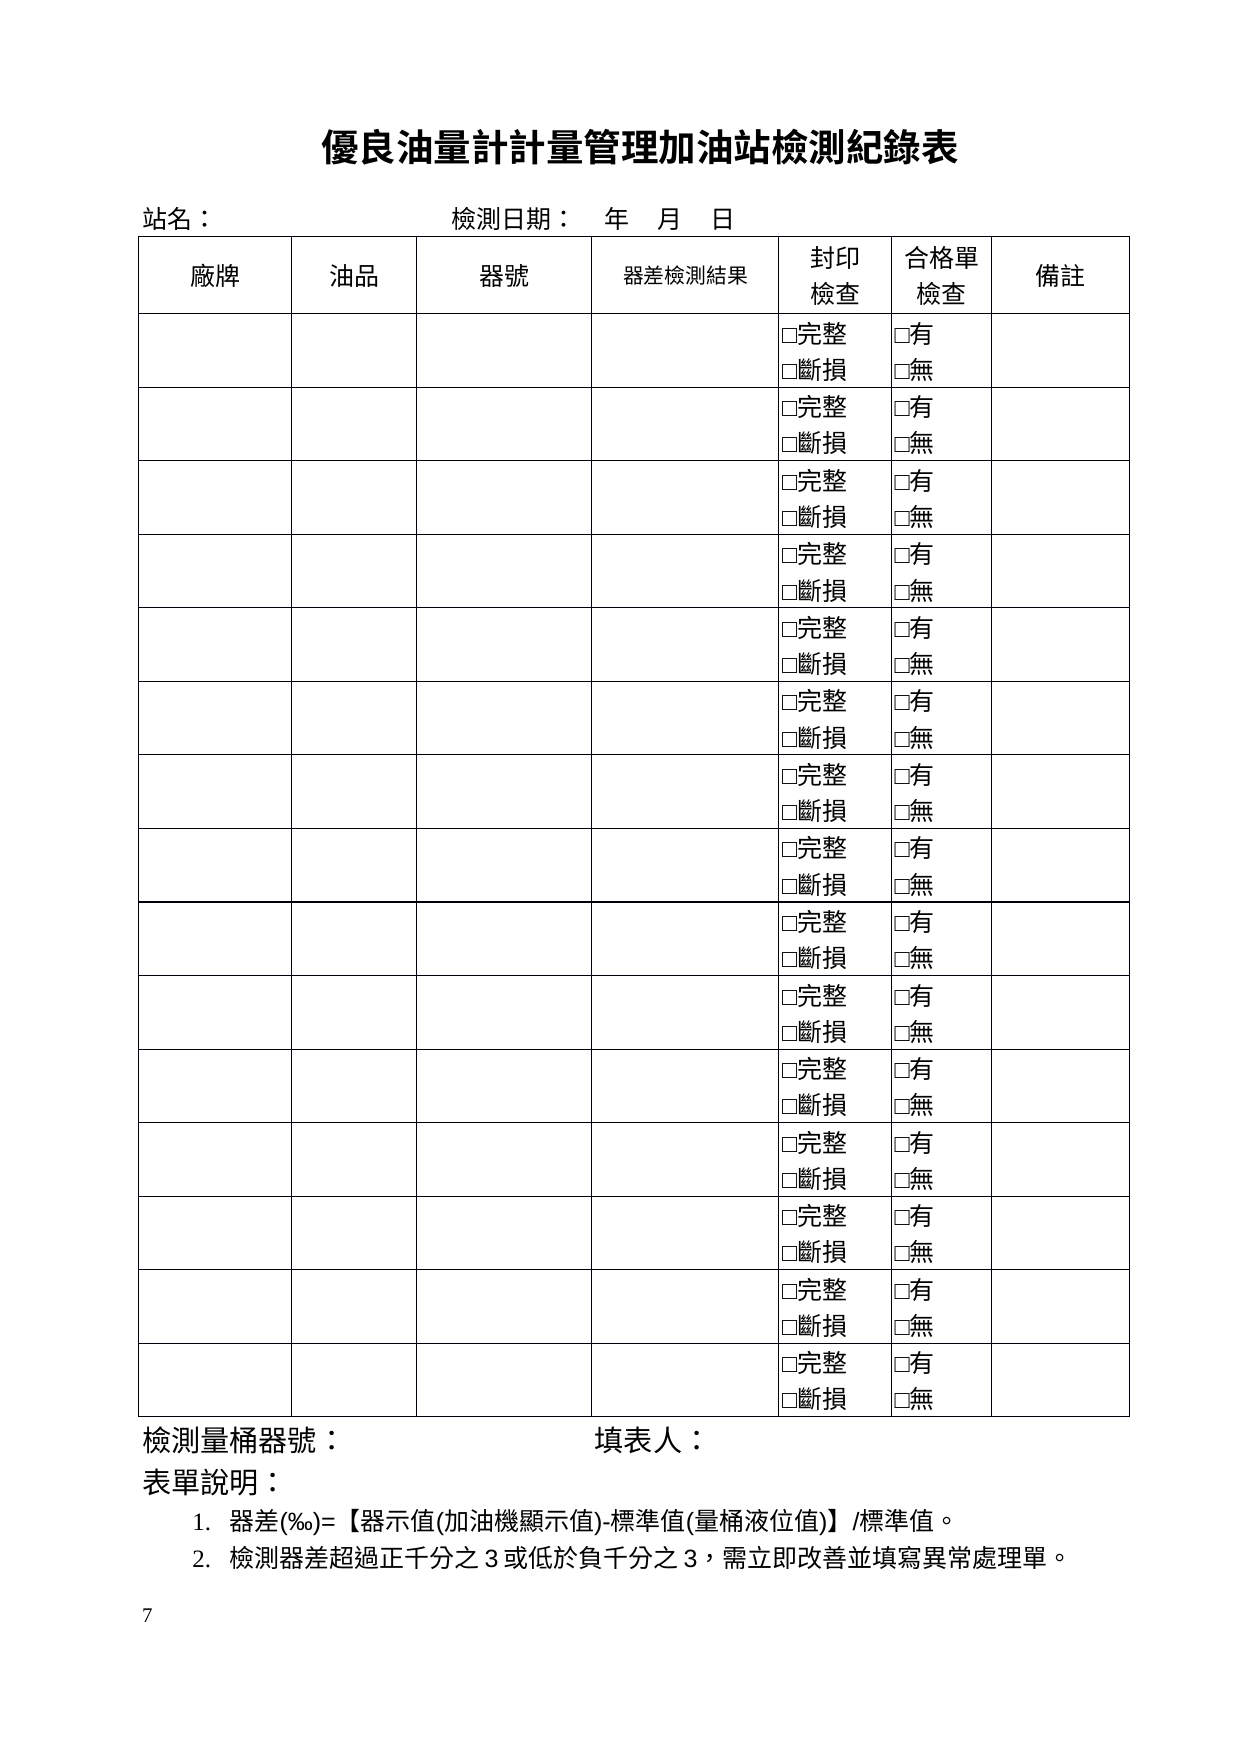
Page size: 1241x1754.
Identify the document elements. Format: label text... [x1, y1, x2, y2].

table_cell [292, 1344, 416, 1416]
table_cell □有 □無 [892, 1123, 991, 1196]
table_cell [417, 1344, 591, 1416]
table_cell [992, 829, 1129, 901]
table_cell [292, 1050, 416, 1122]
table_cell [992, 461, 1129, 534]
table_cell [417, 755, 591, 828]
table_cell □有 □無 [892, 461, 991, 534]
text 表單說明： [142, 1459, 1137, 1502]
table_cell □完整 □斷損 [779, 1344, 891, 1416]
table_cell □完整 □斷損 [779, 829, 891, 901]
table_cell [592, 1344, 778, 1416]
table_cell [417, 1197, 591, 1269]
table_cell [592, 903, 778, 975]
table_cell □完整 □斷損 [779, 755, 891, 828]
table_cell [292, 608, 416, 681]
table_cell □有 □無 [892, 903, 991, 975]
table_cell [992, 1197, 1129, 1269]
table_cell [592, 1123, 778, 1196]
table_cell [139, 1197, 291, 1269]
table_cell [592, 608, 778, 681]
table_cell [992, 608, 1129, 681]
table_cell [139, 535, 291, 607]
table_cell [139, 314, 291, 387]
table_cell [992, 682, 1129, 754]
table_cell □有 □無 [892, 535, 991, 607]
list 器差(‰)=【器示值(加油機顯示值)-標準值(量桶液位值)】/標準值。 [192, 1502, 1137, 1538]
table_cell □有 □無 [892, 976, 991, 1048]
table_cell □完整 □斷損 [779, 1270, 891, 1343]
table_cell [992, 1344, 1129, 1416]
table_cell [417, 682, 591, 754]
table_cell [292, 976, 416, 1048]
table_cell [417, 1123, 591, 1196]
table_cell [139, 1344, 291, 1416]
table_cell [592, 535, 778, 607]
table_cell [592, 314, 778, 387]
table_cell [292, 682, 416, 754]
table_cell □有 □無 [892, 829, 991, 901]
table_cell □完整 □斷損 [779, 388, 891, 460]
table_cell □有 □無 [892, 1270, 991, 1343]
table_cell [139, 755, 291, 828]
table_cell □有 □無 [892, 388, 991, 460]
table_cell [139, 461, 291, 534]
table_cell [592, 755, 778, 828]
table_cell [592, 976, 778, 1048]
table_cell [139, 976, 291, 1048]
table_cell [592, 1197, 778, 1269]
table_cell [992, 388, 1129, 460]
table_cell □有 □無 [892, 1344, 991, 1416]
list 檢測器差超過正千分之3或低於負千分之3，需立即改善並填寫異常處理單。 [192, 1538, 1137, 1574]
table_header 器號 [417, 237, 591, 313]
table_cell [417, 388, 591, 460]
table_header 合格單 檢查 [892, 237, 991, 313]
text 優良油量計計量管理加油站檢測紀錄表 [142, 118, 1137, 172]
table_cell [592, 388, 778, 460]
table_cell [417, 608, 591, 681]
table_cell [417, 829, 591, 901]
table_cell [417, 314, 591, 387]
table_cell [292, 461, 416, 534]
table_cell [592, 1270, 778, 1343]
table_cell [292, 829, 416, 901]
table_cell □完整 □斷損 [779, 1123, 891, 1196]
text 檢測量桶器號： 填表人： [142, 1417, 1137, 1459]
table_cell □完整 □斷損 [779, 1050, 891, 1122]
table_cell □完整 □斷損 [779, 1197, 891, 1269]
table_cell [417, 903, 591, 975]
table_header 器差檢測結果 [592, 237, 778, 313]
table_header 廠牌 [139, 237, 291, 313]
table_cell □有 □無 [892, 608, 991, 681]
table_cell [139, 608, 291, 681]
table_cell [139, 1050, 291, 1122]
table_cell [592, 682, 778, 754]
table_cell [417, 976, 591, 1048]
table_cell □完整 □斷損 [779, 976, 891, 1048]
table_cell □完整 □斷損 [779, 314, 891, 387]
table_cell □完整 □斷損 [779, 461, 891, 534]
table_cell □有 □無 [892, 682, 991, 754]
table_cell [292, 1123, 416, 1196]
table_cell [417, 535, 591, 607]
table_cell [292, 755, 416, 828]
table_cell [992, 903, 1129, 975]
table_cell □完整 □斷損 [779, 682, 891, 754]
table_cell [417, 1270, 591, 1343]
table_cell [139, 903, 291, 975]
table_cell [592, 829, 778, 901]
table_cell [992, 535, 1129, 607]
table_cell □完整 □斷損 [779, 608, 891, 681]
table_cell [292, 903, 416, 975]
table_cell [292, 535, 416, 607]
table_cell [139, 682, 291, 754]
table_cell [417, 461, 591, 534]
table_cell □完整 □斷損 [779, 535, 891, 607]
table_cell [139, 1270, 291, 1343]
table_cell □有 □無 [892, 314, 991, 387]
table_cell [292, 1197, 416, 1269]
table_cell [292, 388, 416, 460]
text 站名： 檢測日期： 年 月 日 [142, 199, 1137, 236]
table_cell □完整 □斷損 [779, 903, 891, 975]
table_cell [292, 314, 416, 387]
table_header 備註 [992, 237, 1129, 313]
table_cell [139, 1123, 291, 1196]
table_header 封印 檢查 [779, 237, 891, 313]
table_cell [992, 314, 1129, 387]
table_cell □有 □無 [892, 755, 991, 828]
table_cell [417, 1050, 591, 1122]
table_cell [139, 388, 291, 460]
table_cell □有 □無 [892, 1050, 991, 1122]
table_cell [592, 1050, 778, 1122]
table_cell [592, 461, 778, 534]
table_cell [992, 1270, 1129, 1343]
table_header 油品 [292, 237, 416, 313]
table_cell □有 □無 [892, 1197, 991, 1269]
table_cell [992, 976, 1129, 1048]
table_cell [992, 1123, 1129, 1196]
table_cell [292, 1270, 416, 1343]
table_cell [139, 829, 291, 901]
table_cell [992, 1050, 1129, 1122]
table_cell [992, 755, 1129, 828]
